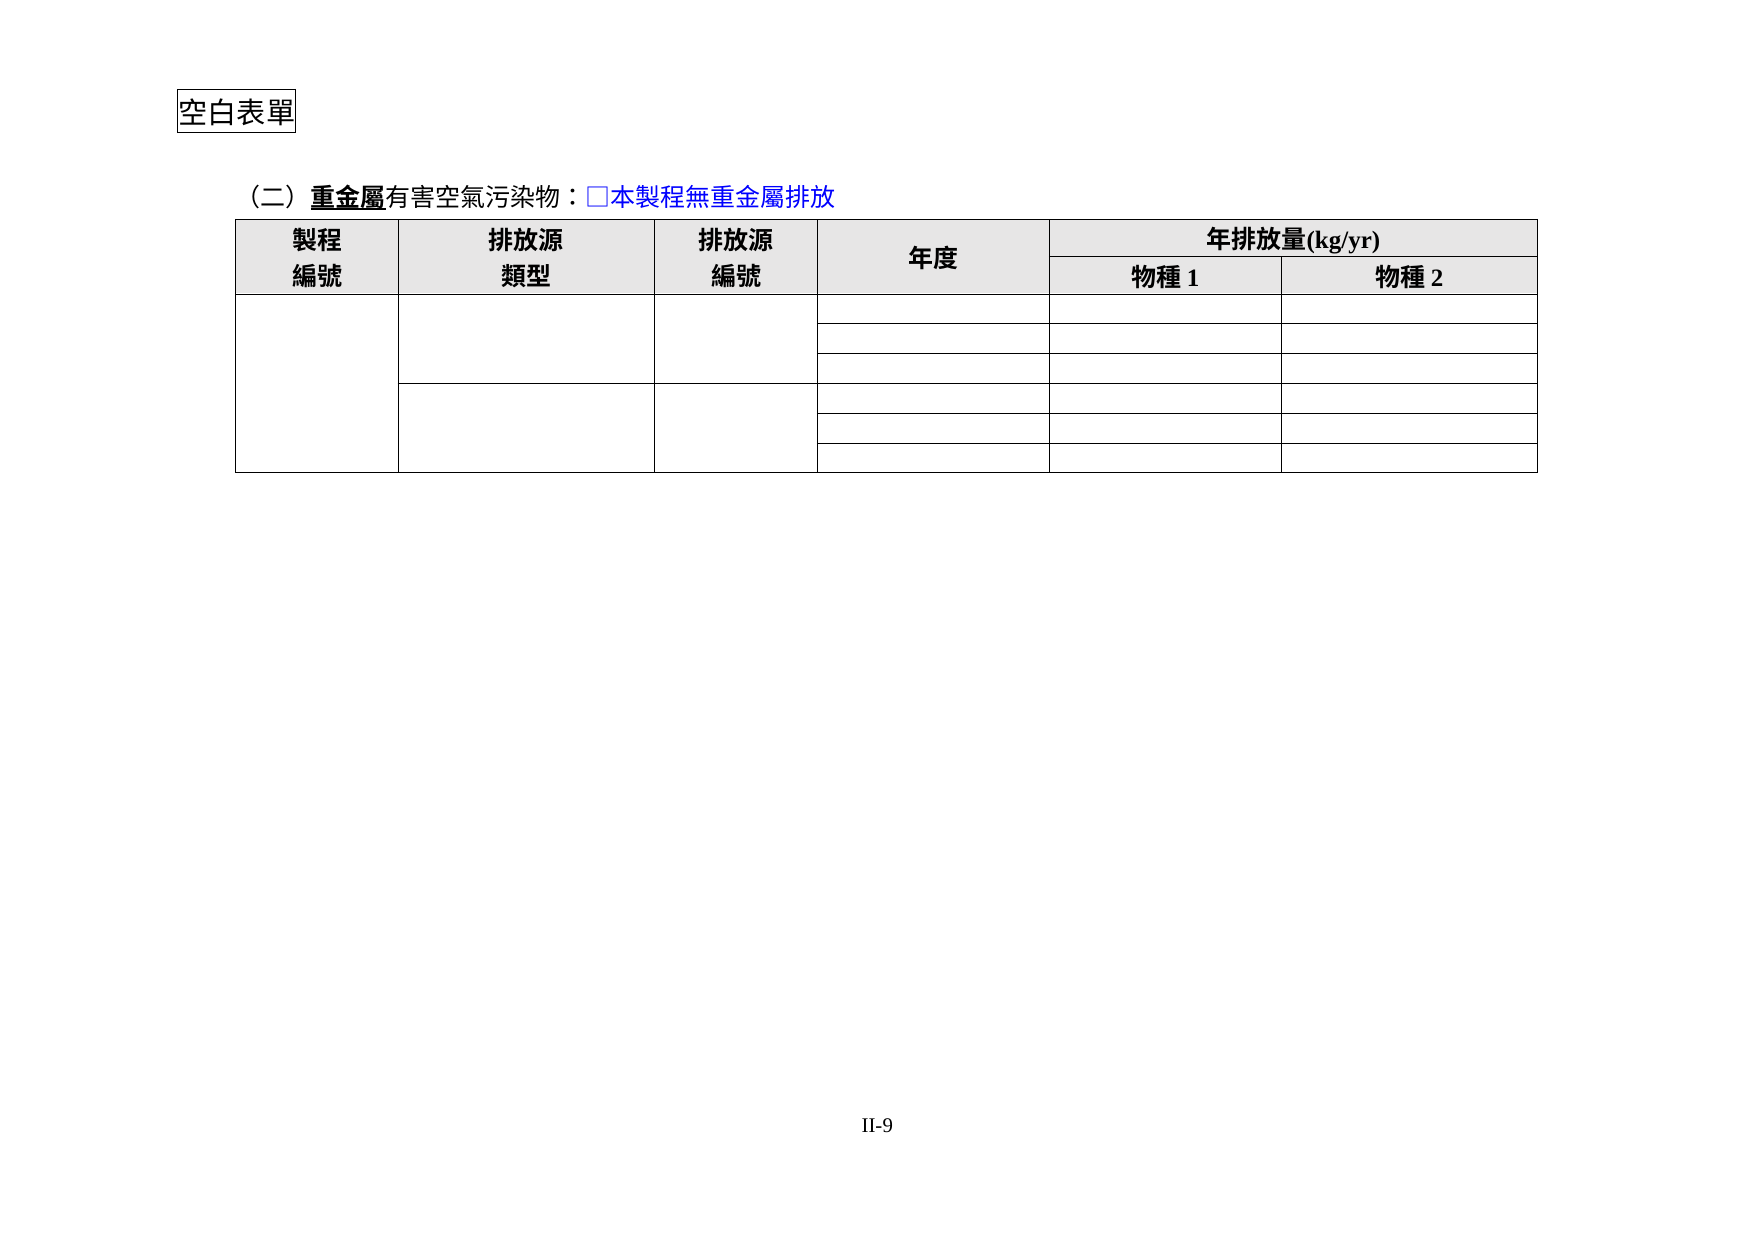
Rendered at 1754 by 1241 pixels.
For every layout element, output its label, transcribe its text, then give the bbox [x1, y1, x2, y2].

table_header 排放源 編號 [655, 220, 817, 293]
table_cell [818, 414, 1049, 442]
table_cell [1050, 324, 1281, 353]
table_cell [655, 295, 817, 383]
table_cell [399, 384, 654, 472]
table_cell [1050, 444, 1281, 472]
table_cell [818, 324, 1049, 353]
table_cell [1282, 354, 1537, 383]
text （二）重金屬有害空氣污染物：□本製程無重金屬排放 [236, 177, 1577, 213]
table_cell [236, 295, 398, 472]
table_cell [655, 384, 817, 472]
table_cell [818, 384, 1049, 413]
table_header 年度 [818, 220, 1049, 293]
table_cell [818, 295, 1049, 323]
table_header 排放源 類型 [399, 220, 654, 293]
table_cell [1282, 414, 1537, 442]
table_cell [818, 444, 1049, 472]
table_cell [1050, 354, 1281, 383]
table_header 年排放量(kg/yr) [1050, 220, 1537, 256]
table_cell [1282, 324, 1537, 353]
table_header 製程 編號 [236, 220, 398, 293]
table_cell [1282, 295, 1537, 323]
table_cell [818, 354, 1049, 383]
table_cell [1282, 384, 1537, 413]
table_cell [399, 295, 654, 383]
table_cell [1050, 295, 1281, 323]
table_cell [1050, 384, 1281, 413]
table_cell [1050, 414, 1281, 442]
table_cell 物種1 [1050, 257, 1281, 293]
table_cell 物種2 [1282, 257, 1537, 293]
table_cell [1282, 444, 1537, 472]
